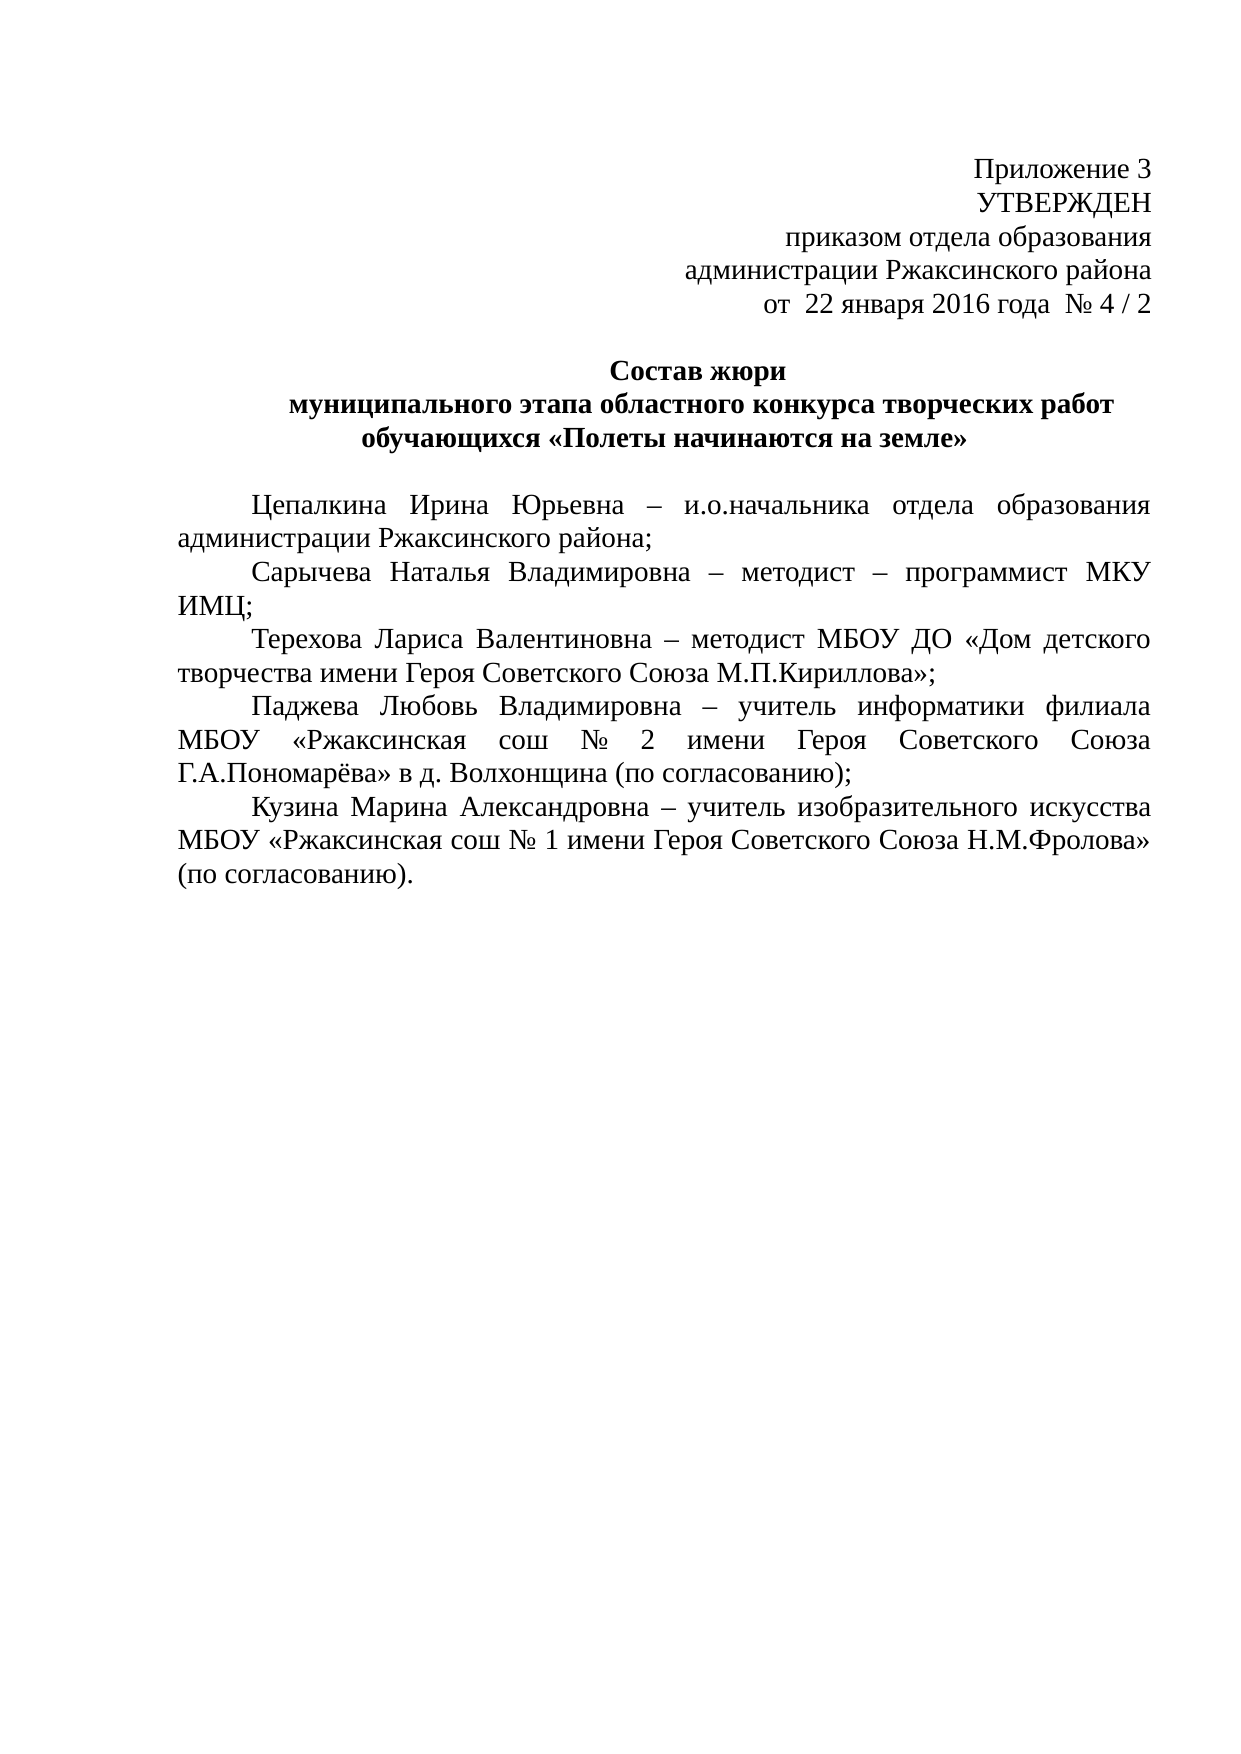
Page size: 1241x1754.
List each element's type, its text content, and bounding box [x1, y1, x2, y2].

text муниципального этапа областного конкурса творческих работ обучающихся «Полеты начинаются на земле» [177, 386, 1152, 453]
text Сарычева Наталья Владимировна – методист – программист МКУ ИМЦ; [177, 554, 1152, 621]
text Паджева Любовь Владимировна – учитель информатики филиала МБОУ «Ржаксинская сош № 2 имени Героя Советского Союза Г.А.Пономарёва» в д. Волхонщина (по согласованию); [177, 688, 1152, 789]
text Терехова Лариса Валентиновна – методист МБОУ ДО «Дом детского творчества имени Героя Советского Союза М.П.Кириллова»; [177, 621, 1152, 688]
text Состав жюри [177, 353, 1152, 386]
text приказом отдела образования [177, 219, 1152, 252]
text Кузина Марина Александровна – учитель изобразительного искусства МБОУ «Ржаксинская сош № 1 имени Героя Советского Союза Н.М.Фролова» (по согласованию). [177, 789, 1152, 889]
text Цепалкина Ирина Юрьевна – и.о.начальника отдела образования администрации Ржаксинского района; [177, 487, 1152, 554]
text от 22 января 2016 года № 4 / 2 [177, 286, 1152, 319]
text администрации Ржаксинского района [177, 252, 1152, 286]
text Приложение 3 [177, 152, 1152, 185]
text УТВЕРЖДЕН [177, 185, 1152, 219]
